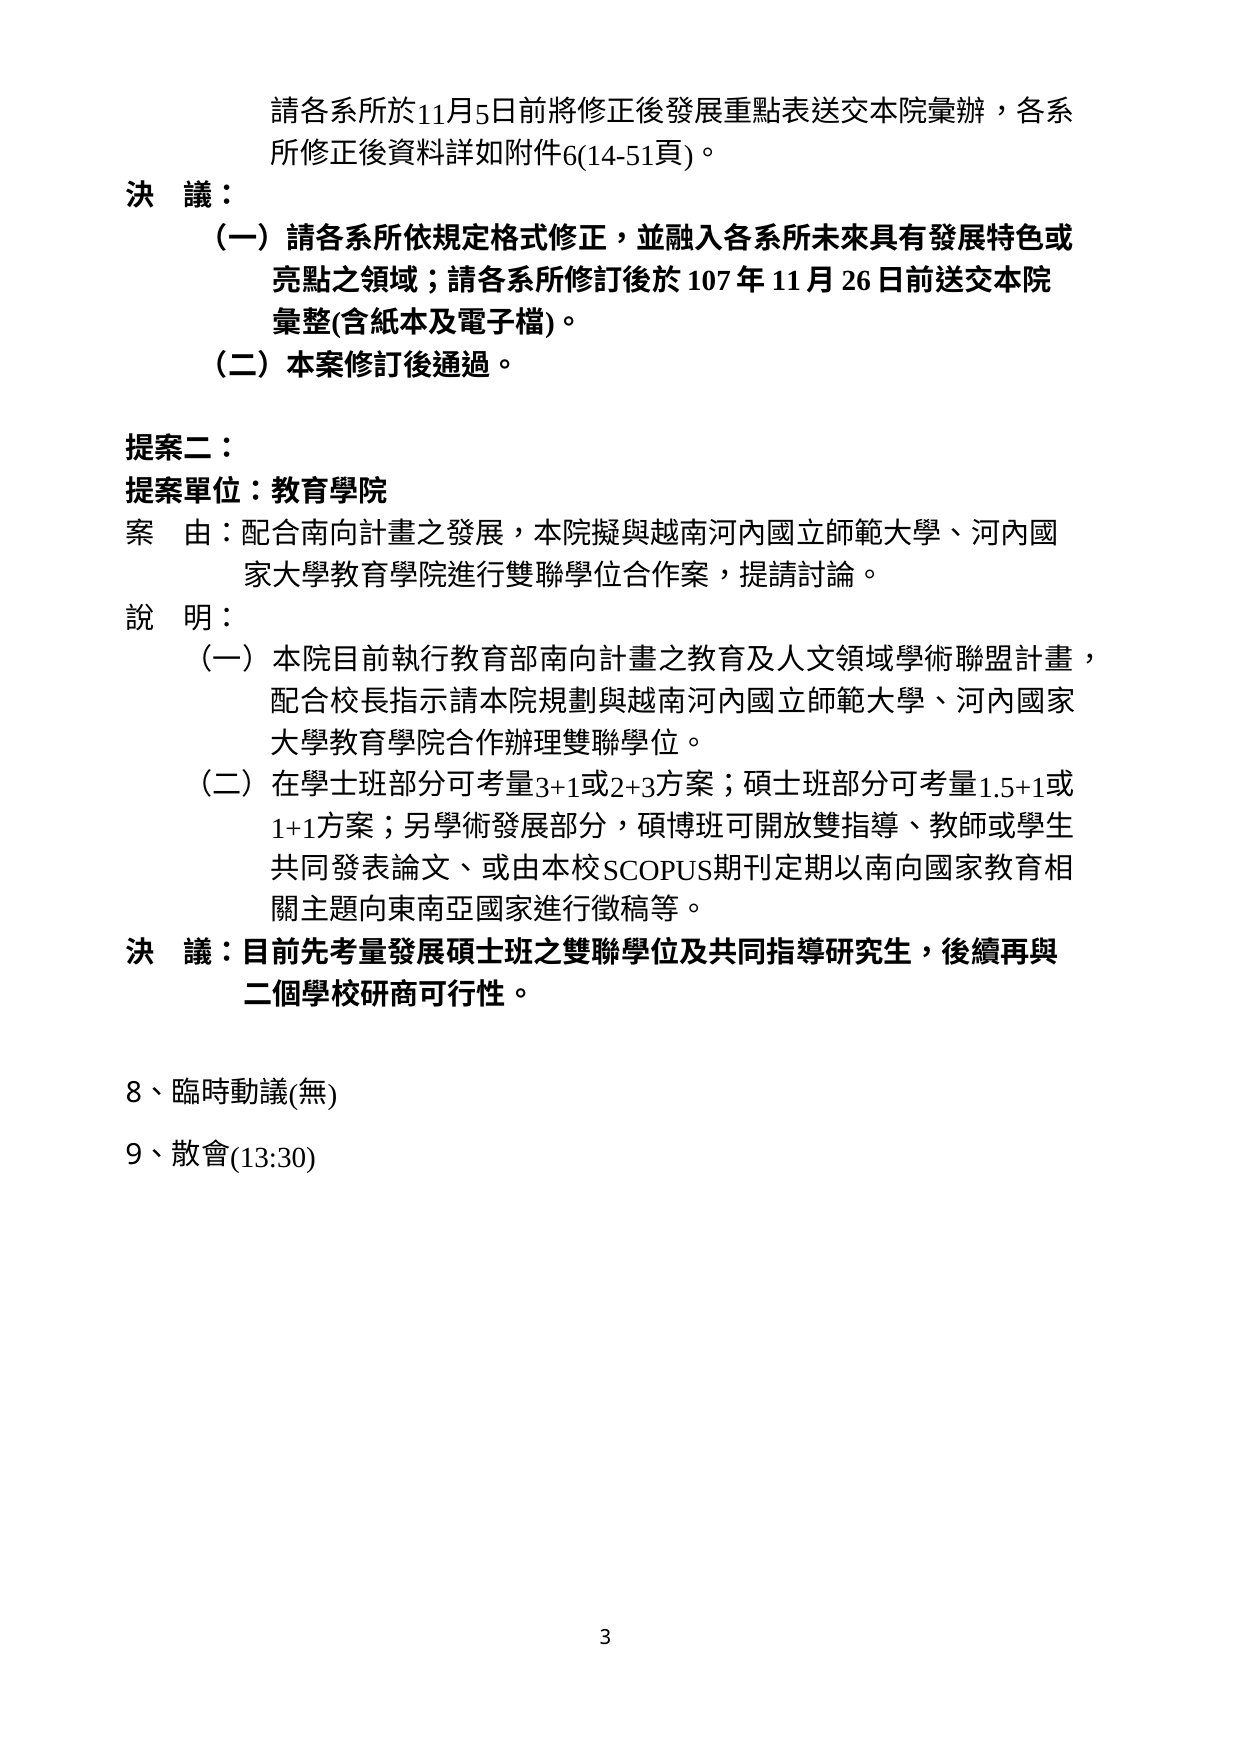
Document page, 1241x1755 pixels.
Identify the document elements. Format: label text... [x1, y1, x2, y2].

list 臨時動議(無) [125, 1061, 1075, 1111]
text 請各系所於11月5日前將修正後發展重點表送交本院彙辦，各系所修正後資料詳如附件6(14-51頁)。 [183, 89, 1075, 172]
text （二）本案修訂後通過。 [199, 341, 1075, 383]
text 提案二： 提案單位：教育學院 [125, 425, 1075, 510]
text 說 明： [125, 594, 1075, 637]
text 決 議：目前先考量發展碩士班之雙聯學位及共同指導研究生，後續再與二個學校研商可行性。 [125, 928, 1075, 1013]
text （二）在學士班部分可考量3+1或2+3方案；碩士班部分可考量1.5+1或1+1方案；另學術發展部分，碩博班可開放雙指導、教師或學生共同發表論文、或由本校SCOPUS期刊定期以南向國家教育相關主題向東南亞國家進行徵稿等。 [183, 762, 1075, 928]
list 散會(13:30) [125, 1123, 1075, 1173]
text （一）本院目前執行教育部南向計畫之教育及人文領域學術聯盟計畫，配合校長指示請本院規劃與越南河內國立師範大學、河內國家大學教育學院合作辦理雙聯學位。 [183, 637, 1075, 762]
text （一）請各系所依規定格式修正，並融入各系所未來具有發展特色或亮點之領域；請各系所修訂後於107年11月26日前送交本院彙整(含紙本及電子檔)。 [199, 214, 1075, 341]
text 案 由：配合南向計畫之發展，本院擬與越南河內國立師範大學、河內國家大學教育學院進行雙聯學位合作案，提請討論。 [125, 510, 1075, 594]
text 決 議： [125, 172, 1075, 214]
